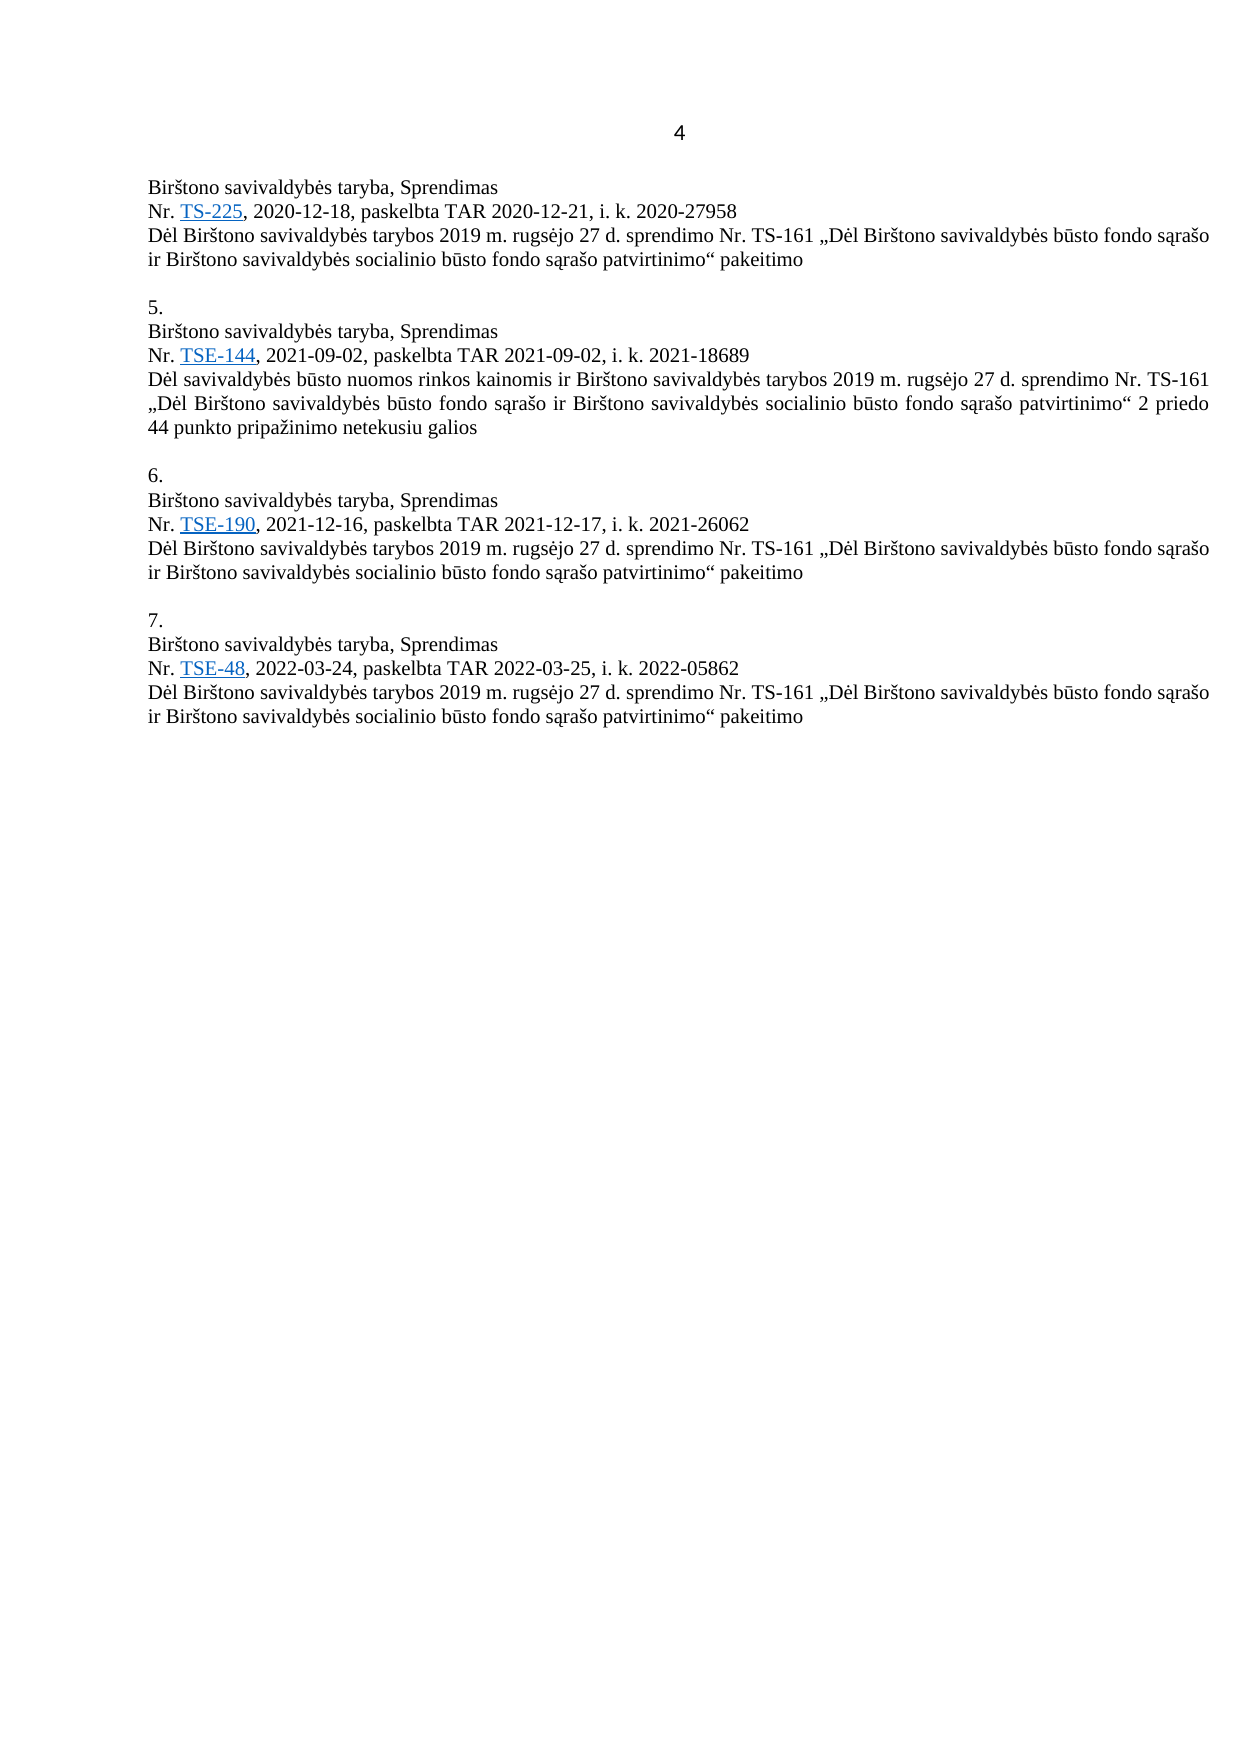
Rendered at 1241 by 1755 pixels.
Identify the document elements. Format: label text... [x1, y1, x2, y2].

text Birštono savivaldybės taryba, Sprendimas [148, 175, 1211, 199]
text Dėl Birštono savivaldybės tarybos 2019 m. rugsėjo 27 d. sprendimo Nr. TS-161 „Dėl Birštono savivaldybės būsto fondo sąrašo ir Birštono savivaldybės socialinio būsto fondo sąrašo patvirtinimo“ pakeitimo [148, 536, 1211, 584]
text Nr. TSE-48, 2022-03-24, paskelbta TAR 2022-03-25, i. k. 2022-05862 [148, 656, 1211, 680]
text Birštono savivaldybės taryba, Sprendimas [148, 632, 1211, 656]
text Nr. TSE-190, 2021-12-16, paskelbta TAR 2021-12-17, i. k. 2021-26062 [148, 512, 1211, 536]
text Dėl savivaldybės būsto nuomos rinkos kainomis ir Birštono savivaldybės tarybos 2019 m. rugsėjo 27 d. sprendimo Nr. TS-161 „Dėl Birštono savivaldybės būsto fondo sąrašo ir Birštono savivaldybės socialinio būsto fondo sąrašo patvirtinimo“ 2 priedo 44 punkto pripažinimo netekusiu galios [148, 367, 1211, 439]
text Dėl Birštono savivaldybės tarybos 2019 m. rugsėjo 27 d. sprendimo Nr. TS-161 „Dėl Birštono savivaldybės būsto fondo sąrašo ir Birštono savivaldybės socialinio būsto fondo sąrašo patvirtinimo“ pakeitimo [148, 223, 1211, 271]
text Birštono savivaldybės taryba, Sprendimas [148, 487, 1211, 512]
text Nr. TSE-144, 2021-09-02, paskelbta TAR 2021-09-02, i. k. 2021-18689 [148, 343, 1211, 367]
text Nr. TS-225, 2020-12-18, paskelbta TAR 2020-12-21, i. k. 2020-27958 [148, 199, 1211, 223]
text 7. [148, 608, 1211, 632]
text 6. [148, 463, 1211, 487]
text Birštono savivaldybės taryba, Sprendimas [148, 319, 1211, 343]
text 5. [148, 295, 1211, 319]
text Dėl Birštono savivaldybės tarybos 2019 m. rugsėjo 27 d. sprendimo Nr. TS-161 „Dėl Birštono savivaldybės būsto fondo sąrašo ir Birštono savivaldybės socialinio būsto fondo sąrašo patvirtinimo“ pakeitimo [148, 680, 1211, 728]
